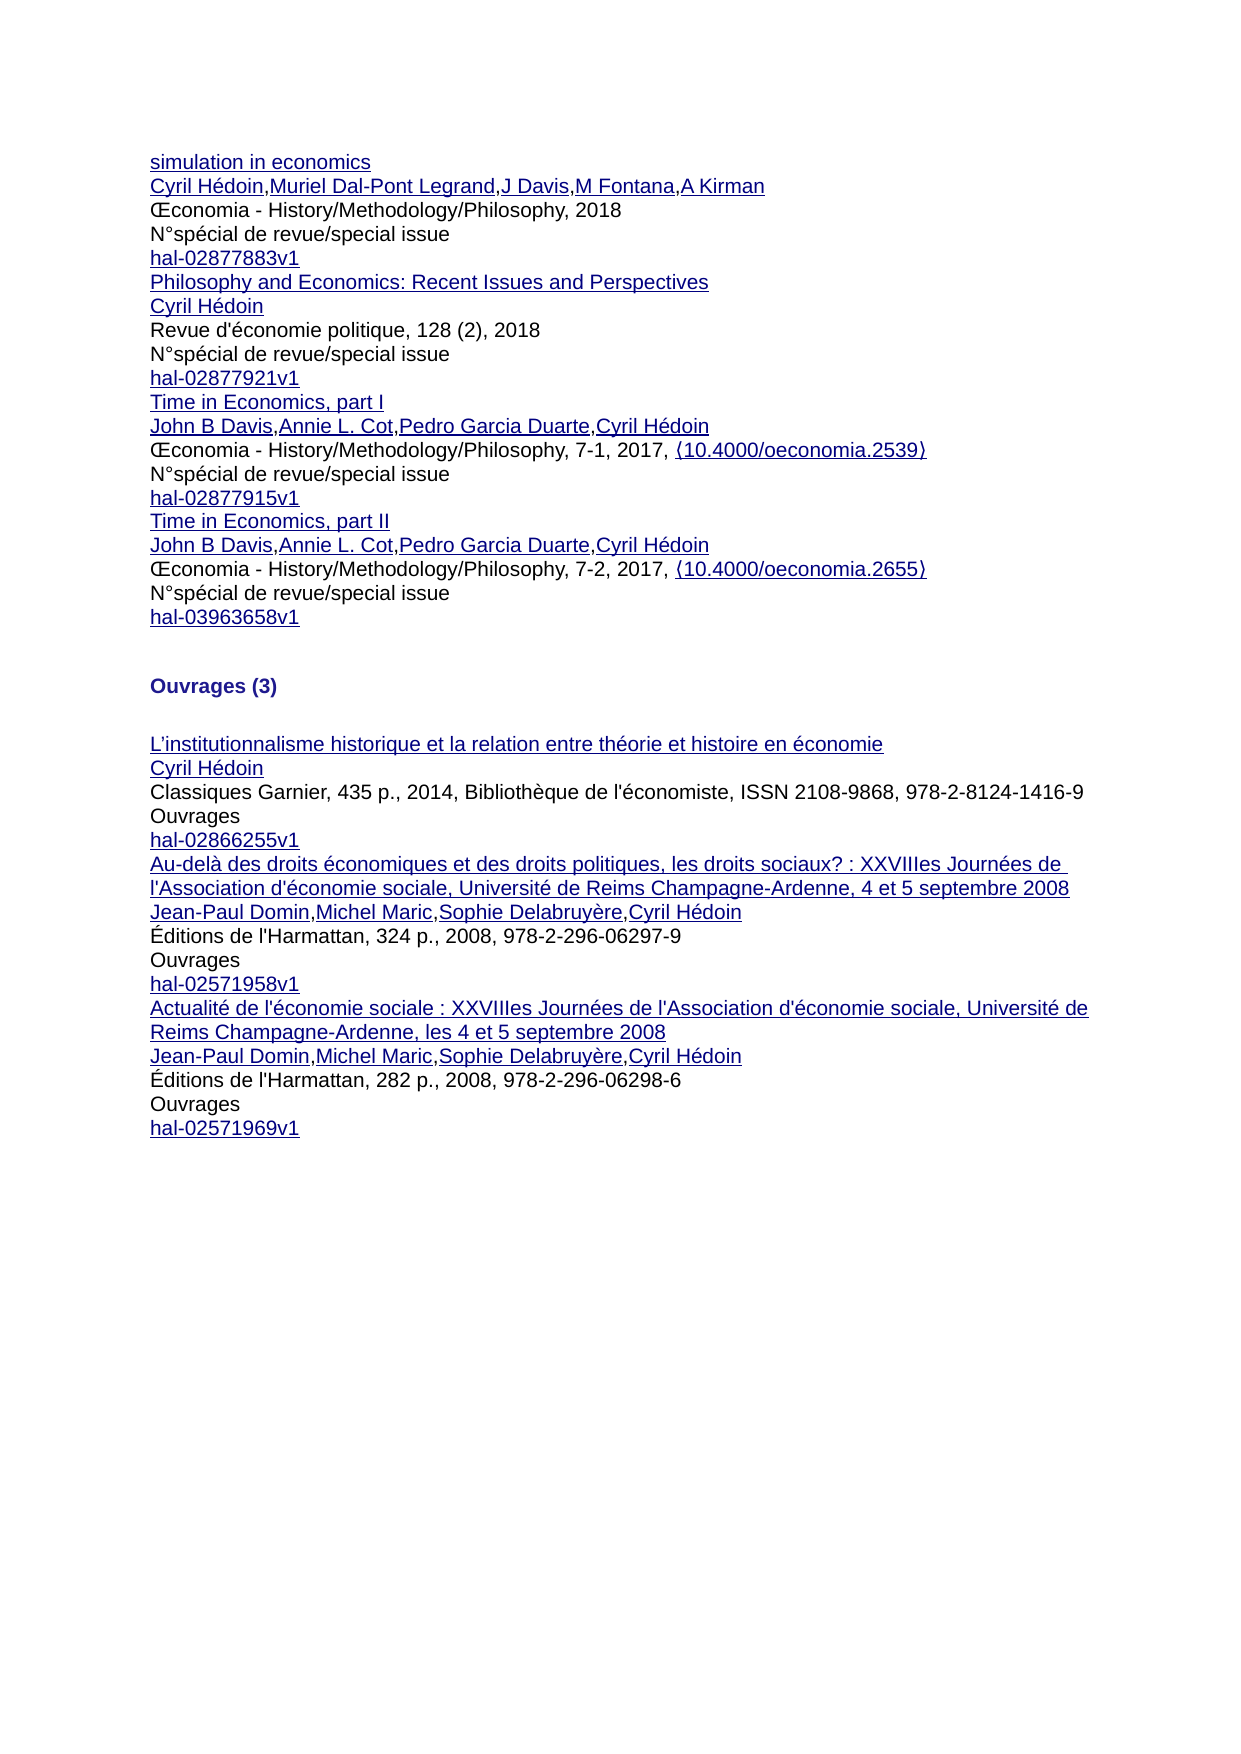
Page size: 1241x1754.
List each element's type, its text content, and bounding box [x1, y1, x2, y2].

table_cell Time in Economics, part I John B Davis,Annie L. Cot,Pedro Garcia Duarte,Cyril Hédoin Œconomia - History/Methodology/Philosophy, 7-1, 2017, ⟨10.4000/oeconomia.2539⟩ N°spécial de revue/special issue hal-02877915v1 [150, 390, 1090, 509]
table_header L’institutionnalisme historique et la relation entre théorie et histoire en économie Cyril Hédoin Classiques Garnier, 435 p., 2014, Bibliothèque de l'économiste, ISSN 2108-9868, 978-2-8124-1416-9 Ouvrages hal-02866255v1 [150, 732, 1090, 852]
table_cell Time in Economics, part II John B Davis,Annie L. Cot,Pedro Garcia Duarte,Cyril Hédoin Œconomia - History/Methodology/Philosophy, 7-2, 2017, ⟨10.4000/oeconomia.2655⟩ N°spécial de revue/special issue hal-03963658v1 [150, 509, 1090, 629]
table_cell Au-delà des droits économiques et des droits politiques, les droits sociaux? : XXVIIIes Journées de l'Association d'économie sociale, Université de Reims Champagne-Ardenne, 4 et 5 septembre 2008 Jean-Paul Domin,Michel Maric,Sophie Delabruyère,Cyril Hédoin Éditions de l'Harmattan, 324 p., 2008, 978-2-296-06297-9 Ouvrages hal-02571958v1 [150, 852, 1090, 996]
table_cell Philosophy and Economics: Recent Issues and Perspectives Cyril Hédoin Revue d'économie politique, 128 (2), 2018 N°spécial de revue/special issue hal-02877921v1 [150, 270, 1090, 389]
table_cell Actualité de l'économie sociale : XXVIIIes Journées de l'Association d'économie sociale, Université de Reims Champagne-Ardenne, les 4 et 5 septembre 2008 Jean-Paul Domin,Michel Maric,Sophie Delabruyère,Cyril Hédoin Éditions de l'Harmattan, 282 p., 2008, 978-2-296-06298-6 Ouvrages hal-02571969v1 [150, 996, 1090, 1139]
table_header From thought experiments to Agent Based Models and calibration. Reflecting (on) the many facets of simulation in economics Cyril Hédoin,Muriel Dal-Pont Legrand,J Davis,M Fontana,A Kirman Œconomia - History/Methodology/Philosophy, 2018 N°spécial de revue/special issue hal-02877883v1 [150, 150, 1090, 270]
subtitle Ouvrages (3) [150, 674, 1090, 698]
